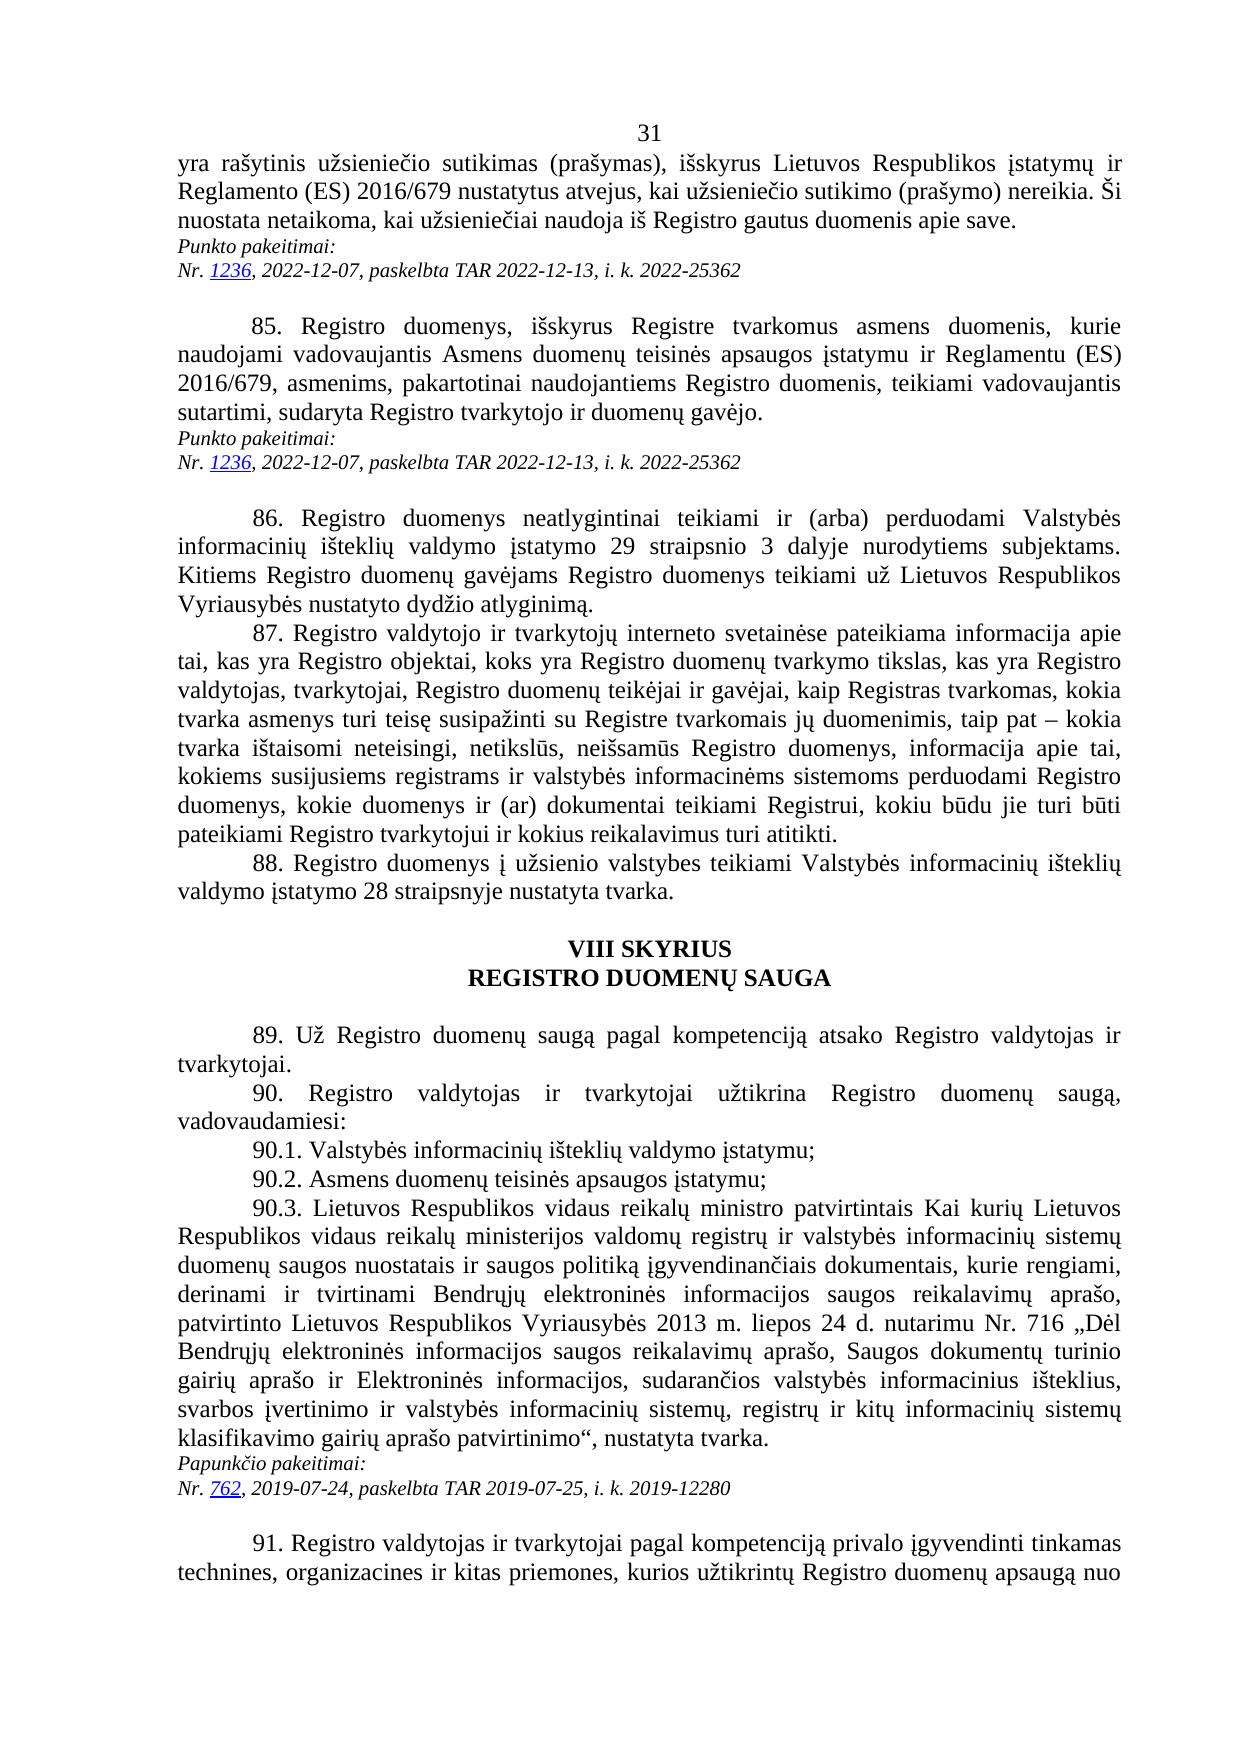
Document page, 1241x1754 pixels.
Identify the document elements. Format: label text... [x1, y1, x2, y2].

text 88. Registro duomenys į užsienio valstybes teikiami Valstybės informacinių išteklių valdymo įstatymo 28 straipsnyje nustatyta tvarka. [177, 848, 1122, 905]
text 91. Registro valdytojas ir tvarkytojai pagal kompetenciją privalo įgyvendinti tinkamas technines, organizacines ir kitas priemones, kurios užtikrintų Registro duomenų apsaugą nuo [177, 1528, 1122, 1586]
text Punkto pakeitimai: [177, 234, 1122, 258]
text 90. Registro valdytojas ir tvarkytojai užtikrina Registro duomenų saugą, vadovaudamiesi: [177, 1078, 1122, 1135]
text Punkto pakeitimai: [177, 426, 1122, 450]
text Nr. 1236, 2022-12-07, paskelbta TAR 2022-12-13, i. k. 2022-25362 [177, 258, 1122, 282]
text yra rašytinis užsieniečio sutikimas (prašymas), išskyrus Lietuvos Respublikos įstatymų ir Reglamento (ES) 2016/679 nustatytus atvejus, kai užsieniečio sutikimo (prašymo) nereikia. Ši nuostata netaikoma, kai užsieniečiai naudoja iš Registro gautus duomenis apie save. [177, 148, 1122, 234]
text 90.1. Valstybės informacinių išteklių valdymo įstatymu; [177, 1135, 1122, 1164]
text Nr. 762, 2019-07-24, paskelbta TAR 2019-07-25, i. k. 2019-12280 [177, 1475, 1122, 1499]
text VIII SKYRIUS [177, 934, 1122, 963]
text 86. Registro duomenys neatlygintinai teikiami ir (arba) perduodami Valstybės informacinių išteklių valdymo įstatymo 29 straipsnio 3 dalyje nurodytiems subjektams. Kitiems Registro duomenų gavėjams Registro duomenys teikiami už Lietuvos Respublikos Vyriausybės nustatyto dydžio atlyginimą. [177, 503, 1122, 618]
text Papunkčio pakeitimai: [177, 1451, 1122, 1475]
text REGISTRO DUOMENŲ SAUGA [177, 963, 1122, 991]
text 85. Registro duomenys, išskyrus Registre tvarkomus asmens duomenis, kurie naudojami vadovaujantis Asmens duomenų teisinės apsaugos įstatymu ir Reglamentu (ES) 2016/679, asmenims, pakartotinai naudojantiems Registro duomenis, teikiami vadovaujantis sutartimi, sudaryta Registro tvarkytojo ir duomenų gavėjo. [177, 311, 1122, 426]
text Nr. 1236, 2022-12-07, paskelbta TAR 2022-12-13, i. k. 2022-25362 [177, 450, 1122, 474]
text 87. Registro valdytojo ir tvarkytojų interneto svetainėse pateikiama informacija apie tai, kas yra Registro objektai, koks yra Registro duomenų tvarkymo tikslas, kas yra Registro valdytojas, tvarkytojai, Registro duomenų teikėjai ir gavėjai, kaip Registras tvarkomas, kokia tvarka asmenys turi teisę susipažinti su Registre tvarkomais jų duomenimis, taip pat – kokia tvarka ištaisomi neteisingi, netikslūs, neišsamūs Registro duomenys, informacija apie tai, kokiems susijusiems registrams ir valstybės informacinėms sistemoms perduodami Registro duomenys, kokie duomenys ir (ar) dokumentai teikiami Registrui, kokiu būdu jie turi būti pateikiami Registro tvarkytojui ir kokius reikalavimus turi atitikti. [177, 618, 1122, 848]
text 90.2. Asmens duomenų teisinės apsaugos įstatymu; [177, 1164, 1122, 1193]
text 89. Už Registro duomenų saugą pagal kompetenciją atsako Registro valdytojas ir tvarkytojai. [177, 1020, 1122, 1078]
text 90.3. Lietuvos Respublikos vidaus reikalų ministro patvirtintais Kai kurių Lietuvos Respublikos vidaus reikalų ministerijos valdomų registrų ir valstybės informacinių sistemų duomenų saugos nuostatais ir saugos politiką įgyvendinančiais dokumentais, kurie rengiami, derinami ir tvirtinami Bendrųjų elektroninės informacijos saugos reikalavimų aprašo, patvirtinto Lietuvos Respublikos Vyriausybės 2013 m. liepos 24 d. nutarimu Nr. 716 „Dėl Bendrųjų elektroninės informacijos saugos reikalavimų aprašo, Saugos dokumentų turinio gairių aprašo ir Elektroninės informacijos, sudarančios valstybės informacinius išteklius, svarbos įvertinimo ir valstybės informacinių sistemų, registrų ir kitų informacinių sistemų klasifikavimo gairių aprašo patvirtinimo“, nustatyta tvarka. [177, 1193, 1122, 1451]
